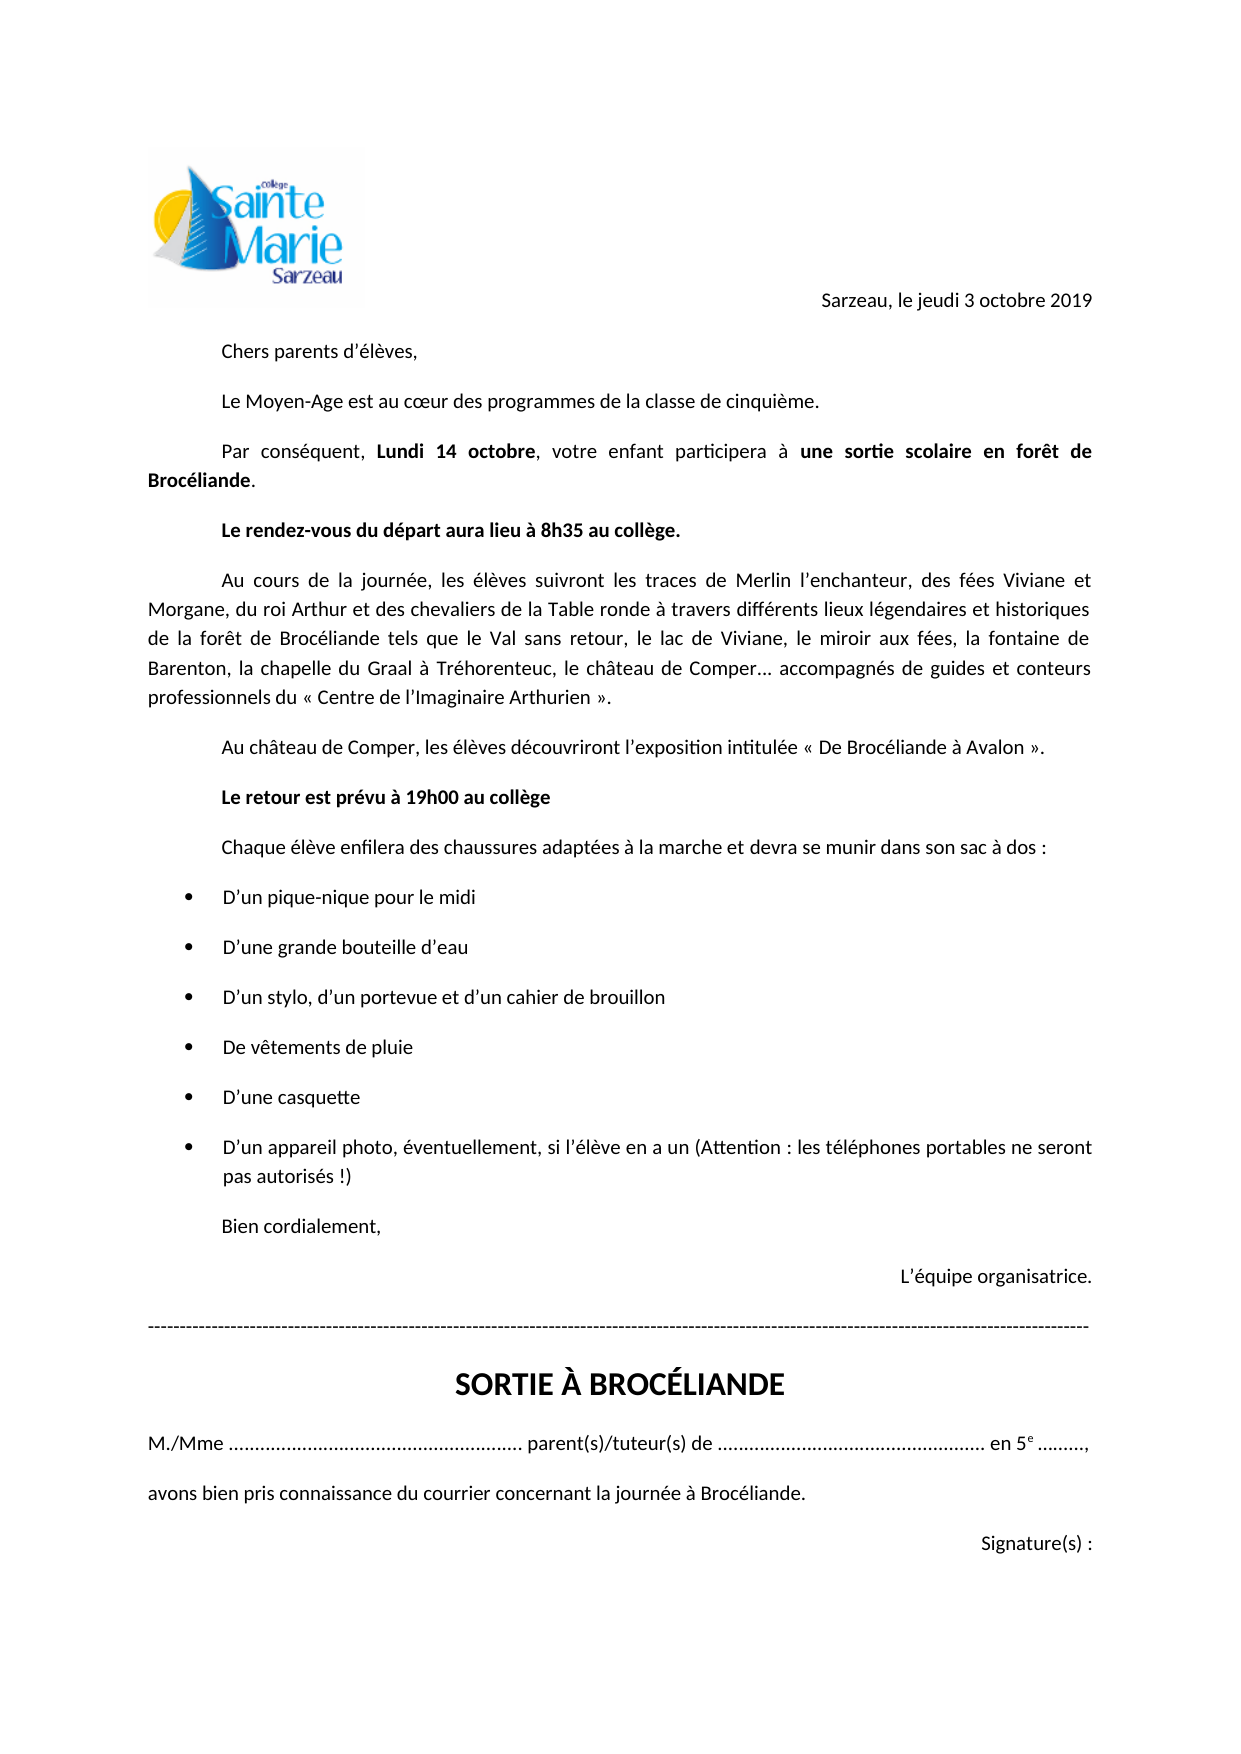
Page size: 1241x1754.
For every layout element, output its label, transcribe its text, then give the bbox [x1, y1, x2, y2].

text Bien cordialement, [148, 1213, 1093, 1238]
text avons bien pris connaissance du courrier concernant la journée à Brocéliande. [148, 1481, 1093, 1506]
list D’une grande bouteille d’eau [185, 934, 1093, 959]
text Par conséquent, Lundi 14 octobre, votre enfant participera à une sortie scolaire en forêt de Brocéliande. [148, 438, 1093, 493]
text Le Moyen-Age est au cœur des programmes de la classe de cinquième. [148, 388, 1093, 413]
list De vêtements de pluie [185, 1034, 1093, 1059]
text Sarzeau, le jeudi 3 octobre 2019 [148, 148, 1093, 313]
text Chaque élève enfilera des chaussures adaptées à la marche et devra se munir dans son sac à dos : [148, 834, 1093, 859]
text Chers parents d’élèves, [148, 338, 1093, 363]
text Le rendez-vous du départ aura lieu à 8h35 au collège. [148, 517, 1093, 543]
list D’un appareil photo, éventuellement, si l’élève en a un (Attention : les téléphones portables ne seront pas autorisés !) [185, 1134, 1093, 1188]
text Le retour est prévu à 19h00 au collège [148, 784, 1093, 809]
list D’une casquette [185, 1084, 1093, 1109]
text L’équipe organisatrice. [148, 1263, 1093, 1288]
text Au cours de la journée, les élèves suivront les traces de Merlin l’enchanteur, des fées Viviane et Morgane, du roi Arthur et des chevaliers de la Table ronde à travers différents lieux légendaires et historiques de la forêt de Brocéliande tels que le Val sans retour, le lac de Viviane, le miroir aux fées, la fontaine de Barenton, la chapelle du Graal à Tréhorenteuc, le château de Comper... accompagnés de guides et conteurs professionnels du « Centre de l’Imaginaire Arthurien ». [148, 567, 1093, 709]
text Signature(s) : [148, 1531, 1093, 1556]
picture [147, 147, 365, 308]
list D’un pique-nique pour le midi [185, 884, 1093, 909]
text M./Mme ........................................................ parent(s)/tuteur(s) de ................................................... en 5e …......, [148, 1431, 1093, 1456]
text SORTIE À BROCÉLIANDE [148, 1363, 1093, 1404]
text ---------------------------------------------------------------------------------------------------------------------------------------------------- [148, 1313, 1093, 1338]
list D’un stylo, d’un portevue et d’un cahier de brouillon [185, 984, 1093, 1009]
text Au château de Comper, les élèves découvriront l’exposition intitulée « De Brocéliande à Avalon ». [148, 734, 1093, 759]
